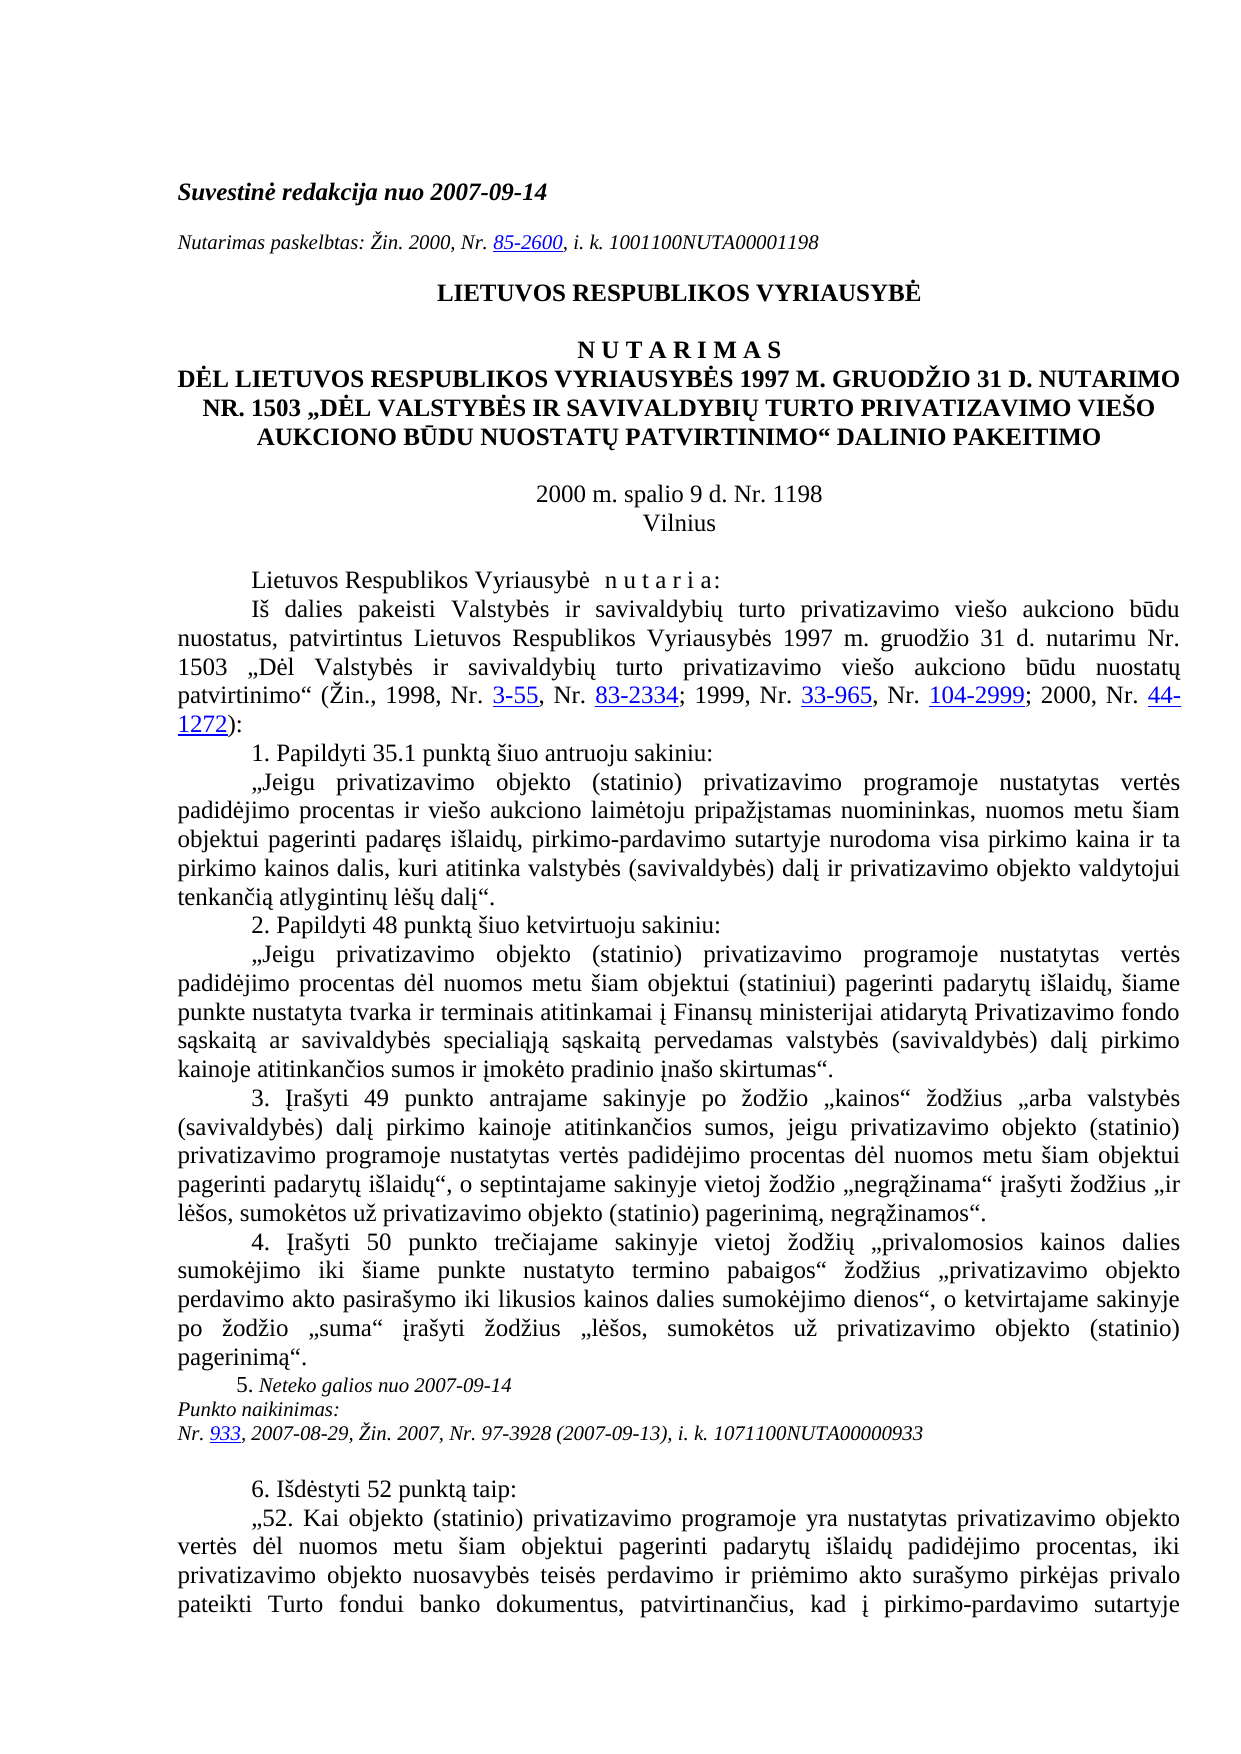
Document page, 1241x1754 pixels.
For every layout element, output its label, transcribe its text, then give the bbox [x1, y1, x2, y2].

text 3. Įrašyti 49 punkto antrajame sakinyje po žodžio „kainos“ žodžius „arba valstybės (savivaldybės) dalį pirkimo kainoje atitinkančios sumos, jeigu privatizavimo objekto (statinio) privatizavimo programoje nustatytas vertės padidėjimo procentas dėl nuomos metu šiam objektui pagerinti padarytų išlaidų“, o septintajame sakinyje vietoj žodžio „negrąžinama“ įrašyti žodžius „ir lėšos, sumokėtos už privatizavimo objekto (statinio) pagerinimą, negrąžinamos“. [177, 1083, 1181, 1227]
text Vilnius [177, 508, 1181, 537]
text 6. Išdėstyti 52 punktą taip: [177, 1474, 1181, 1503]
text 4. Įrašyti 50 punkto trečiajame sakinyje vietoj žodžių „privalomosios kainos dalies sumokėjimo iki šiame punkte nustatyto termino pabaigos“ žodžius „privatizavimo objekto perdavimo akto pasirašymo iki likusios kainos dalies sumokėjimo dienos“, o ketvirtajame sakinyje po žodžio „suma“ įrašyti žodžius „lėšos, sumokėtos už privatizavimo objekto (statinio) pagerinimą“. [177, 1227, 1181, 1371]
text „Jeigu privatizavimo objekto (statinio) privatizavimo programoje nustatytas vertės padidėjimo procentas ir viešo aukciono laimėtoju pripažįstamas nuomininkas, nuomos metu šiam objektui pagerinti padaręs išlaidų, pirkimo-pardavimo sutartyje nurodoma visa pirkimo kaina ir ta pirkimo kainos dalis, kuri atitinka valstybės (savivaldybės) dalį ir privatizavimo objekto valdytojui tenkančią atlygintinų lėšų dalį“. [177, 767, 1181, 911]
text 5. Neteko galios nuo 2007-09-14 [177, 1371, 1181, 1397]
text 1. Papildyti 35.1 punktą šiuo antruoju sakiniu: [177, 738, 1181, 767]
text Nutarimas paskelbtas: Žin. 2000, Nr. 85-2600, i. k. 1001100NUTA00001198 [177, 230, 1181, 254]
text 2000 m. spalio 9 d. Nr. 1198 [177, 479, 1181, 508]
text N U T A R I M A S [177, 336, 1181, 364]
text 2. Papildyti 48 punktą šiuo ketvirtuoju sakiniu: [177, 911, 1181, 939]
text LIETUVOS RESPUBLIKOS VYRIAUSYBĖ [177, 278, 1181, 307]
text Suvestinė redakcija nuo 2007-09-14 [177, 177, 1181, 206]
text „Jeigu privatizavimo objekto (statinio) privatizavimo programoje nustatytas vertės padidėjimo procentas dėl nuomos metu šiam objektui (statiniui) pagerinti padarytų išlaidų, šiame punkte nustatyta tvarka ir terminais atitinkamai į Finansų ministerijai atidarytą Privatizavimo fondo sąskaitą ar savivaldybės specialiąją sąskaitą pervedamas valstybės (savivaldybės) dalį pirkimo kainoje atitinkančios sumos ir įmokėto pradinio įnašo skirtumas“. [177, 939, 1181, 1083]
text „52. Kai objekto (statinio) privatizavimo programoje yra nustatytas privatizavimo objekto vertės dėl nuomos metu šiam objektui pagerinti padarytų išlaidų padidėjimo procentas, iki privatizavimo objekto nuosavybės teisės perdavimo ir priėmimo akto surašymo pirkėjas privalo pateikti Turto fondui banko dokumentus, patvirtinančius, kad į pirkimo-pardavimo sutartyje [177, 1503, 1181, 1618]
text Nr. 933, 2007-08-29, Žin. 2007, Nr. 97-3928 (2007-09-13), i. k. 1071100NUTA00000933 [177, 1421, 1181, 1445]
text Punkto naikinimas: [177, 1397, 1181, 1421]
text Iš dalies pakeisti Valstybės ir savivaldybių turto privatizavimo viešo aukciono būdu nuostatus, patvirtintus Lietuvos Respublikos Vyriausybės 1997 m. gruodžio 31 d. nutarimu Nr. 1503 „Dėl Valstybės ir savivaldybių turto privatizavimo viešo aukciono būdu nuostatų patvirtinimo“ (Žin., 1998, Nr. 3-55, Nr. 83-2334; 1999, Nr. 33-965, Nr. 104-2999; 2000, Nr. 44-1272): [177, 594, 1181, 738]
text DĖL LIETUVOS RESPUBLIKOS VYRIAUSYBĖS 1997 M. GRUODŽIO 31 D. NUTARIMO NR. 1503 „DĖL VALSTYBĖS IR SAVIVALDYBIŲ TURTO PRIVATIZAVIMO VIEŠO AUKCIONO BŪDU NUOSTATŲ PATVIRTINIMO“ DALINIO PAKEITIMO [177, 364, 1181, 451]
text Lietuvos Respublikos Vyriausybė nutaria: [177, 566, 1181, 594]
